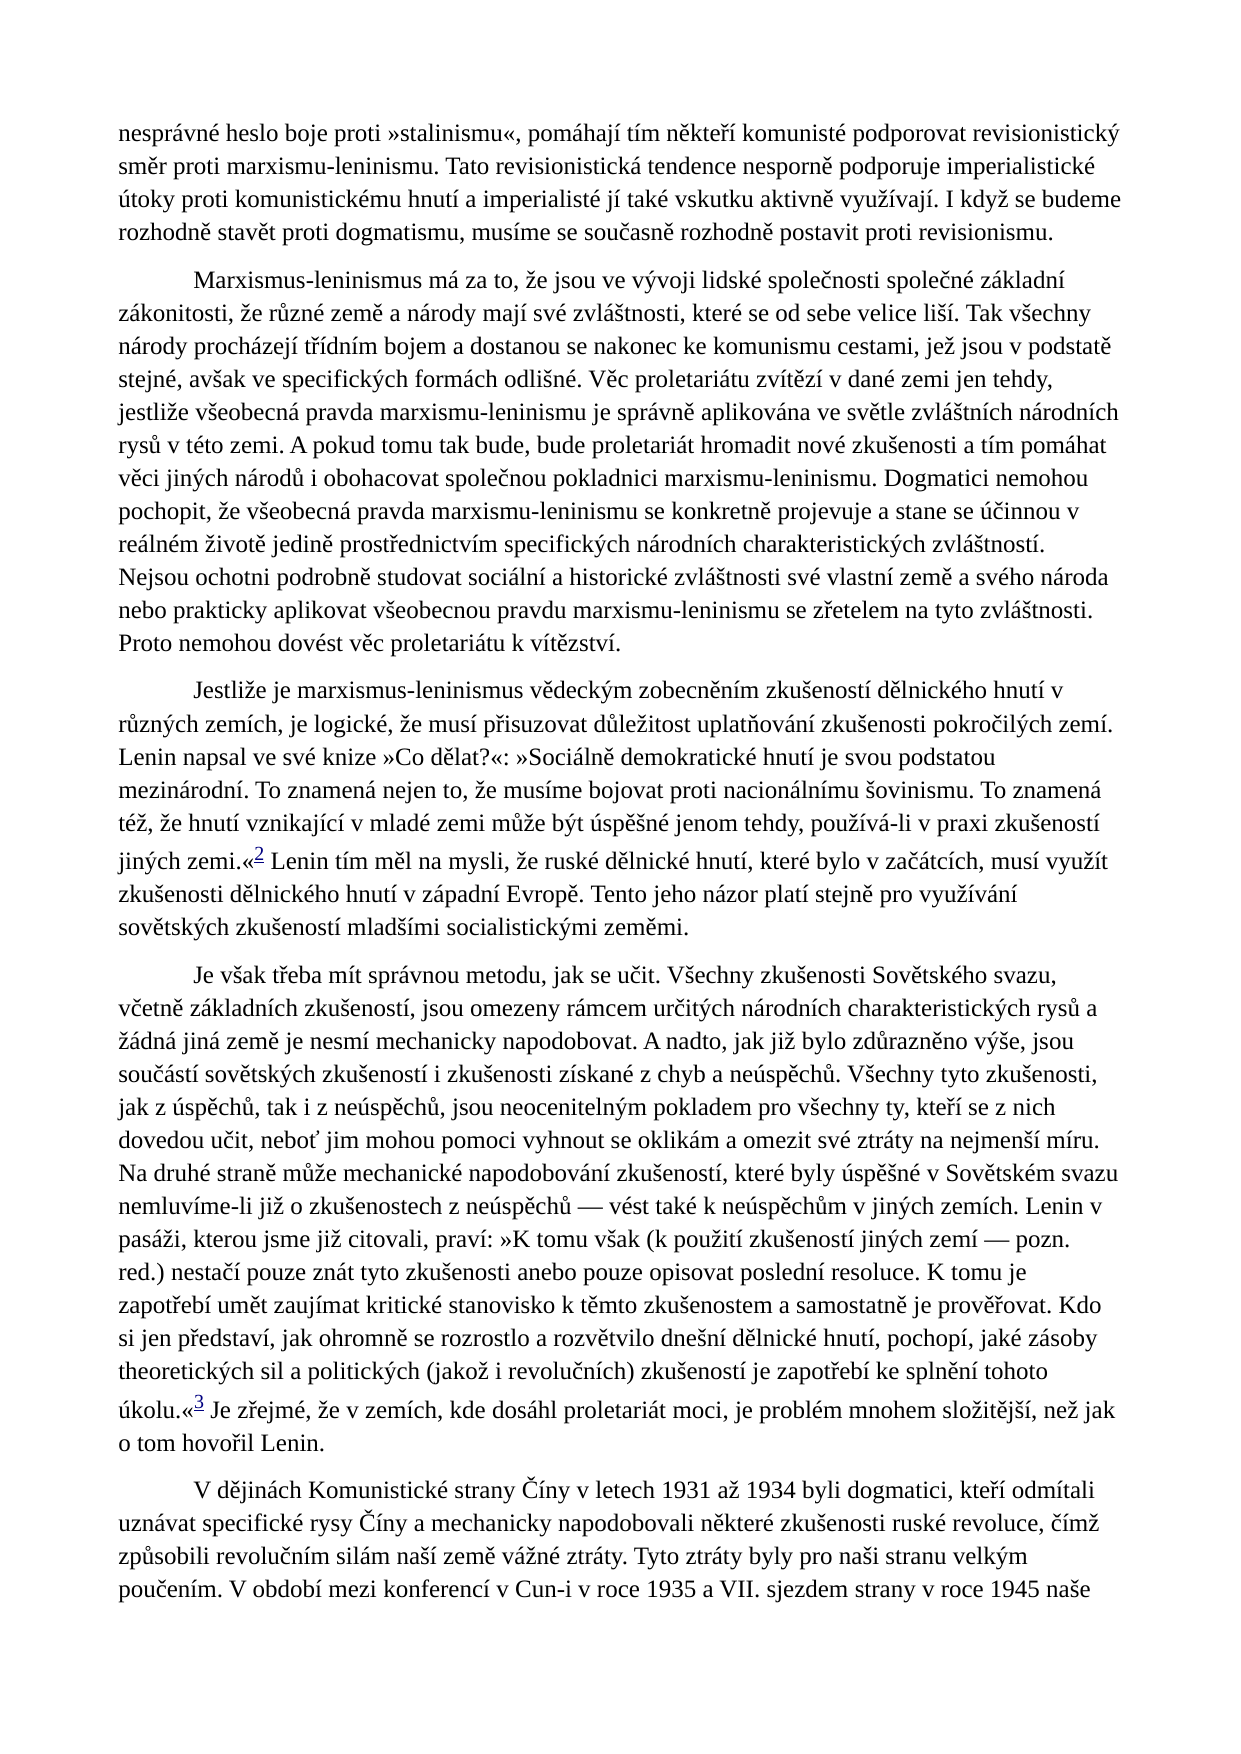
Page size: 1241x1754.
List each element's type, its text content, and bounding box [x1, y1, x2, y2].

text nesprávné heslo boje proti »stalinismu«, pomáhají tím někteří komunisté podporovat revisionistický směr proti marxismu-leninismu. Tato revisionistická tendence nesporně podporuje imperialistické útoky proti komunistickému hnutí a imperialisté jí také vskutku aktivně využívají. I když se budeme rozhodně stavět proti dogmatismu, musíme se současně rozhodně postavit proti revisionismu. [118, 118, 1122, 246]
text Jestliže je marxismus-leninismus vědeckým zobecněním zkušeností dělnického hnutí v různých zemích, je logické, že musí přisuzovat důležitost uplatňování zkušenosti pokročilých zemí. Lenin napsal ve své knize »Co dělat?«: »Sociálně demokratické hnutí je svou podstatou mezinárodní. To znamená nejen to, že musíme bojovat proti nacionálnímu šovinismu. To znamená též, že hnutí vznikající v mladé zemi může být úspěšné jenom tehdy, používá-li v praxi zkušeností jiných zemi.«2 Lenin tím měl na mysli, že ruské dělnické hnutí, které bylo v začátcích, musí využít zkušenosti dělnického hnutí v západní Evropě. Tento jeho názor platí stejně pro využívání sovětských zkušeností mladšími socialistickými zeměmi. [118, 676, 1122, 941]
text Marxismus-leninismus má za to, že jsou ve vývoji lidské společnosti společné základní zákonitosti, že různé země a národy mají své zvláštnosti, které se od sebe velice liší. Tak všechny národy procházejí třídním bojem a dostanou se nakonec ke komunismu cestami, jež jsou v podstatě stejné, avšak ve specifických formách odlišné. Věc proletariátu zvítězí v dané zemi jen tehdy, jestliže všeobecná pravda marxismu-leninismu je správně aplikována ve světle zvláštních národních rysů v této zemi. A pokud tomu tak bude, bude proletariát hromadit nové zkušenosti a tím pomáhat věci jiných národů i obohacovat společnou pokladnici marxismu-leninismu. Dogmatici nemohou pochopit, že všeobecná pravda marxismu-leninismu se konkretně projevuje a stane se účinnou v reálném životě jedině prostřednictvím specifických národních charakteristických zvláštností. Nejsou ochotni podrobně studovat sociální a historické zvláštnosti své vlastní země a svého národa nebo prakticky aplikovat všeobecnou pravdu marxismu-leninismu se zřetelem na tyto zvláštnosti. Proto nemohou dovést věc proletariátu k vítězství. [118, 265, 1122, 657]
text Je však třeba mít správnou metodu, jak se učit. Všechny zkušenosti Sovětského svazu, včetně základních zkušeností, jsou omezeny rámcem určitých národních charakteristických rysů a žádná jiná země je nesmí mechanicky napodobovat. A nadto, jak již bylo zdůrazněno výše, jsou součástí sovětských zkušeností i zkušenosti získané z chyb a neúspěchů. Všechny tyto zkušenosti, jak z úspěchů, tak i z neúspěchů, jsou neocenitelným pokladem pro všechny ty, kteří se z nich dovedou učit, neboť jim mohou pomoci vyhnout se oklikám a omezit své ztráty na nejmenší míru. Na druhé straně může mechanické napodobování zkušeností, které byly úspěšné v Sovětském svazu nemluvíme-li již o zkušenostech z neúspěchů — vést také k neúspěchům v jiných zemích. Lenin v pasáži, kterou jsme již citovali, praví: »K tomu však (k použití zkušeností jiných zemí — pozn. red.) nestačí pouze znát tyto zkušenosti anebo pouze opisovat poslední resoluce. K tomu je zapotřebí umět zaujímat kritické stanovisko k těmto zkušenostem a samostatně je prověřovat. Kdo si jen představí, jak ohromně se rozrostlo a rozvětvilo dnešní dělnické hnutí, pochopí, jaké zásoby theoretických sil a politických (jakož i revolučních) zkušeností je zapotřebí ke splnění tohoto úkolu.«3 Je zřejmé, že v zemích, kde dosáhl proletariát moci, je problém mnohem složitější, než jak o tom hovořil Lenin. [118, 960, 1122, 1456]
text V dějinách Komunistické strany Číny v letech 1931 až 1934 byli dogmatici, kteří odmítali uznávat specifické rysy Číny a mechanicky napodobovali některé zkušenosti ruské revoluce, čímž způsobili revolučním silám naší země vážné ztráty. Tyto ztráty byly pro naši stranu velkým poučením. V období mezi konferencí v Cun-i v roce 1935 a VII. sjezdem strany v roce 1945 naše [118, 1475, 1122, 1603]
